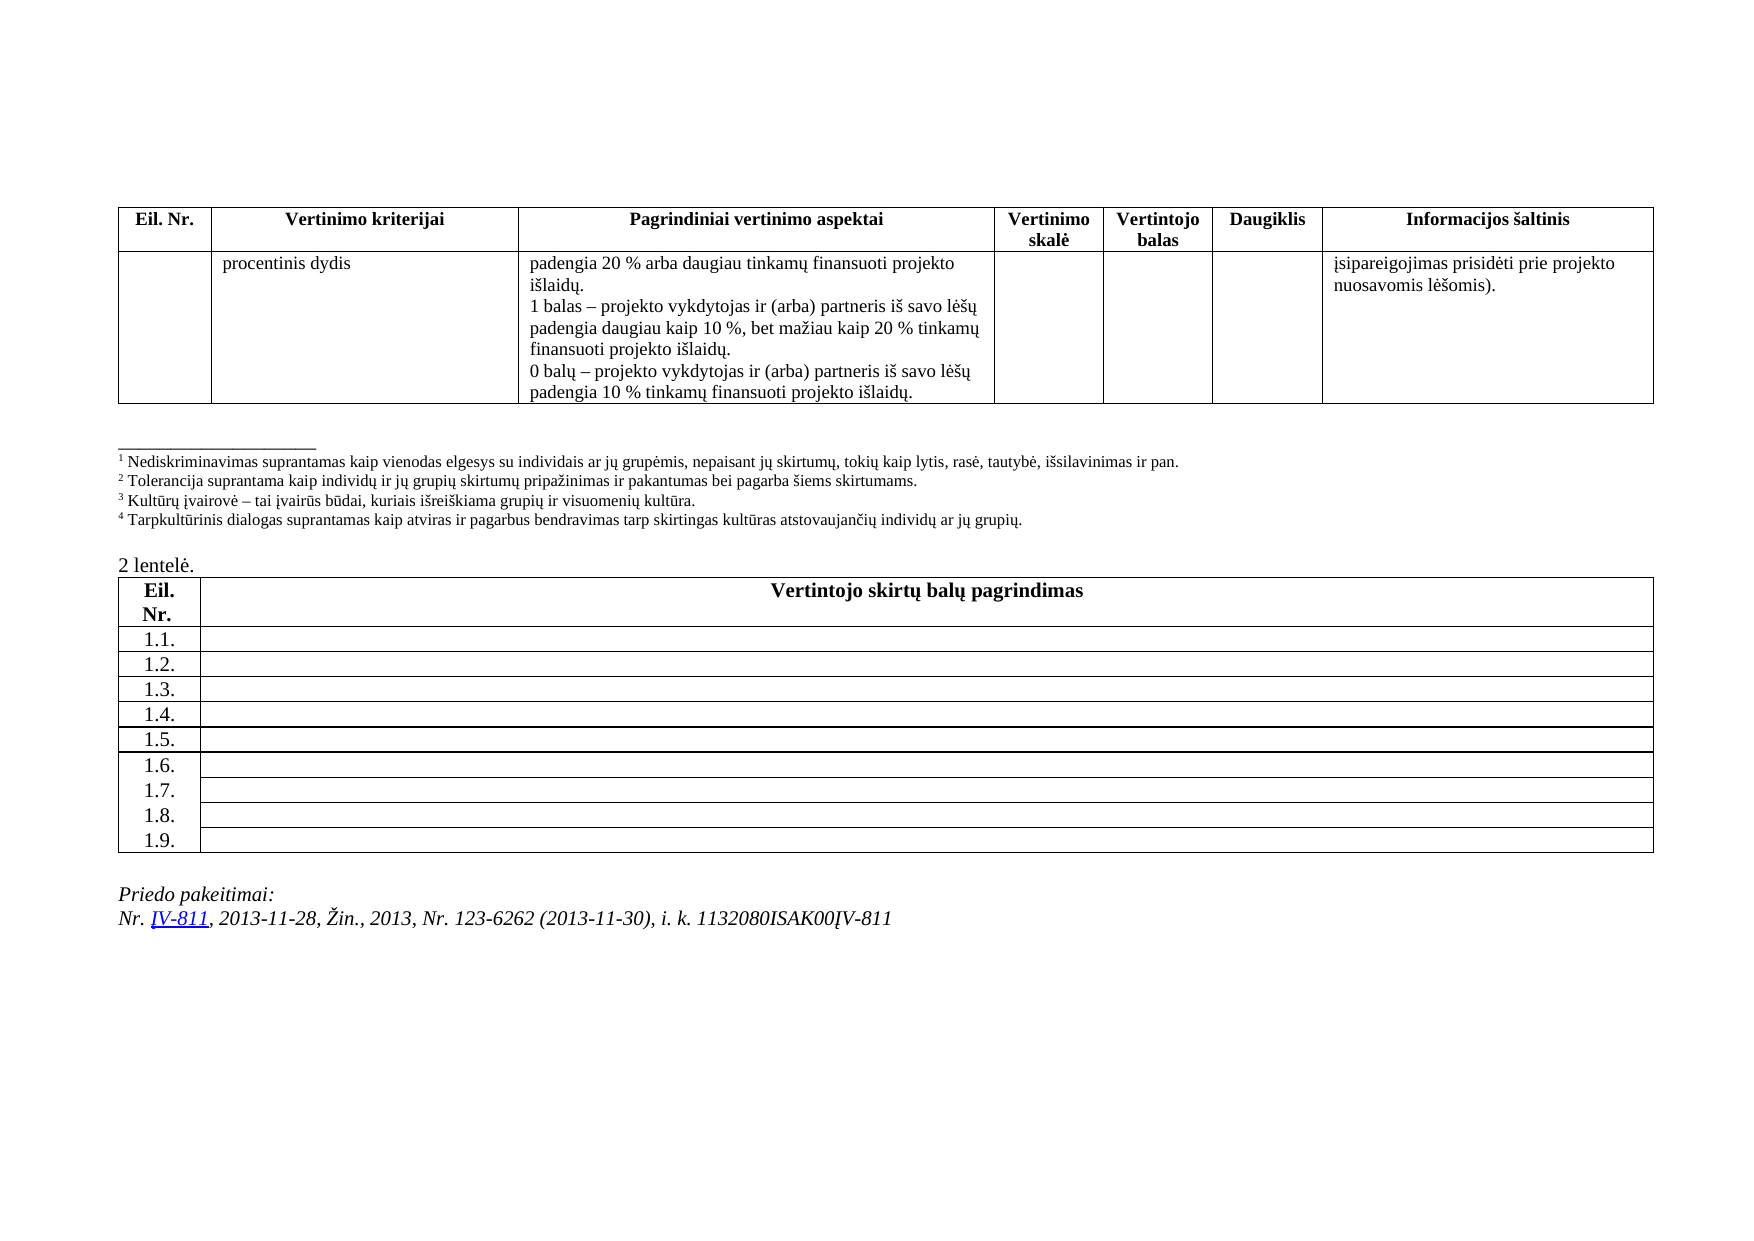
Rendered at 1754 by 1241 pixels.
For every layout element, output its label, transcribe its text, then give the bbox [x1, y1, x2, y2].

text 2 Tolerancija suprantama kaip individų ir jų grupių skirtumų pripažinimas ir pakantumas bei pagarba šiems skirtumams. [118, 471, 1636, 490]
text Priedo pakeitimai: [118, 882, 1636, 906]
table_cell [201, 627, 1653, 651]
table_cell procentinis dydis [212, 252, 518, 403]
table_cell [201, 677, 1653, 701]
table_cell [201, 828, 1653, 852]
table_cell 1.2. [119, 652, 200, 676]
table_cell įsipareigojimas prisidėti prie projekto nuosavomis lėšomis). [1323, 252, 1653, 403]
text 1 Nediskriminavimas suprantamas kaip vienodas elgesys su individais ar jų grupėmis, nepaisant jų skirtumų, tokių kaip lytis, rasė, tautybė, išsilavinimas ir pan. [118, 452, 1636, 471]
table_header Eil. Nr. [119, 208, 211, 251]
text Nr. ĮV-811, 2013-11-28, Žin., 2013, Nr. 123-6262 (2013-11-30), i. k. 1132080ISAK00ĮV-811 [118, 906, 1636, 930]
table_cell [995, 252, 1103, 403]
table_cell 1.3. [119, 677, 200, 701]
table_cell 1.7. [119, 777, 200, 802]
table_cell [1104, 252, 1212, 403]
table_header Vertinimo kriterijai [212, 208, 518, 251]
table_cell 1.6. [119, 753, 200, 777]
table_cell [1213, 252, 1322, 403]
table_header Vertintojo balas [1104, 208, 1212, 251]
table_header Daugiklis [1213, 208, 1322, 251]
table_header Informacijos šaltinis [1323, 208, 1653, 251]
table_cell 1.1. [119, 627, 200, 651]
text ___________________ [118, 428, 1636, 452]
text 4 Tarpkultūrinis dialogas suprantamas kaip atviras ir pagarbus bendravimas tarp skirtingas kultūras atstovaujančių individų ar jų grupių. [118, 509, 1636, 529]
table_cell [119, 252, 211, 403]
table_header Eil. Nr. [119, 578, 200, 626]
table_cell [201, 728, 1653, 751]
table_cell [201, 803, 1653, 827]
table_header Vertinimo skalė [995, 208, 1103, 251]
table_cell padengia 20 % arba daugiau tinkamų finansuoti projekto išlaidų. 1 balas – projekto vykdytojas ir (arba) partneris iš savo lėšų padengia daugiau kaip 10 %, bet mažiau kaip 20 % tinkamų finansuoti projekto išlaidų. 0 balų – projekto vykdytojas ir (arba) partneris iš savo lėšų padengia 10 % tinkamų finansuoti projekto išlaidų. [519, 252, 994, 403]
table_cell [201, 652, 1653, 676]
table_cell [201, 753, 1653, 777]
table_cell 1.5. [119, 728, 200, 751]
table_cell 1.8. [119, 802, 200, 827]
text 3 Kultūrų įvairovė – tai įvairūs būdai, kuriais išreiškiama grupių ir visuomenių kultūra. [118, 490, 1636, 509]
table_cell 1.9. [119, 827, 200, 852]
table_header Pagrindiniai vertinimo aspektai [519, 208, 994, 251]
table_cell [201, 778, 1653, 802]
table_cell [201, 702, 1653, 726]
table_header Vertintojo skirtų balų pagrindimas [201, 578, 1653, 626]
table_cell 1.4. [119, 702, 200, 726]
text 2 lentelė. [118, 553, 1636, 577]
